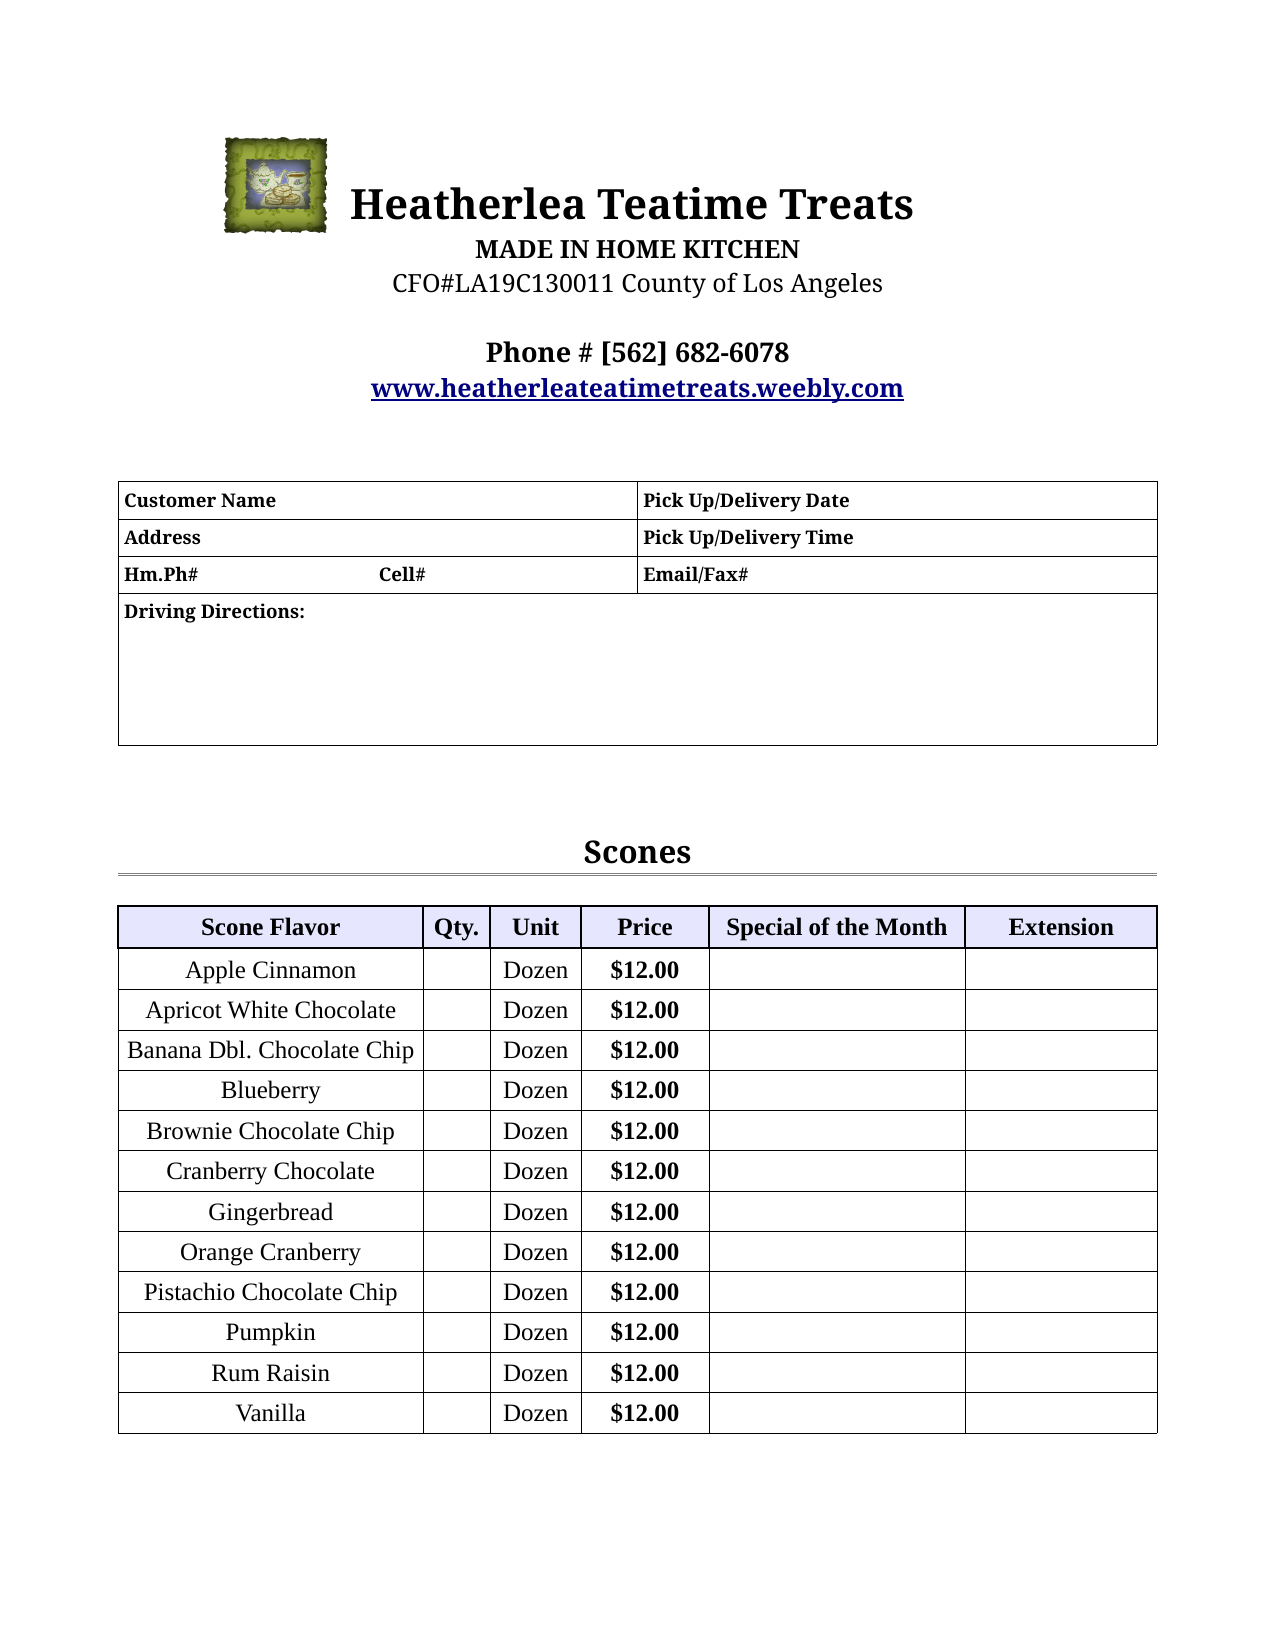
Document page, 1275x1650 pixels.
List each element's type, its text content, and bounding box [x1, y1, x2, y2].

table_cell [424, 1353, 490, 1392]
text Heatherlea Teatime Treats [328, 175, 1157, 232]
table_cell Dozen [491, 1353, 581, 1392]
table_cell $12.00 [582, 1031, 709, 1070]
table_cell Apple Cinnamon [119, 949, 423, 989]
table_cell [424, 1232, 490, 1271]
text www.heatherleateatimetreats.weebly.com [118, 371, 1157, 405]
table_cell [424, 1272, 490, 1312]
table_cell Dozen [491, 990, 581, 1029]
table_cell [710, 1313, 965, 1352]
table_cell [424, 990, 490, 1029]
text Scones [118, 830, 1157, 873]
table_header Customer Name [119, 482, 637, 518]
table_header Price [582, 907, 708, 947]
table_cell $12.00 [582, 1111, 709, 1150]
table_header Driving Directions: [119, 594, 1157, 745]
table_header Special of the Month [710, 907, 964, 947]
table_cell [710, 990, 965, 1029]
table_cell [966, 1313, 1157, 1352]
table_cell Vanilla [119, 1393, 423, 1433]
table_header Pick Up/Delivery Date [638, 482, 1157, 518]
table_header Extension [966, 907, 1156, 947]
table_cell $12.00 [582, 1151, 709, 1191]
table_cell [966, 949, 1157, 989]
table_header Unit [491, 907, 580, 947]
table_cell [710, 949, 965, 989]
table_cell $12.00 [582, 1192, 709, 1231]
text MADE IN HOME KITCHEN [118, 232, 1157, 266]
table_cell [424, 1313, 490, 1352]
table_header Scone Flavor [119, 907, 422, 947]
text Phone # [562] 682-6078 [118, 334, 1157, 371]
table_cell [966, 1393, 1157, 1433]
table_cell [966, 1151, 1157, 1191]
table_cell Dozen [491, 949, 581, 989]
table_cell $12.00 [582, 1393, 709, 1433]
table_cell $12.00 [582, 949, 709, 989]
table_cell [424, 1111, 490, 1150]
table_cell Dozen [491, 1393, 581, 1433]
table_cell [424, 1071, 490, 1110]
table_cell $12.00 [582, 1232, 709, 1271]
table_cell Apricot White Chocolate [119, 990, 423, 1029]
table_cell Banana Dbl. Chocolate Chip [119, 1031, 423, 1070]
table_cell [966, 1353, 1157, 1392]
table_cell [710, 1071, 965, 1110]
table_cell [966, 1071, 1157, 1110]
table_cell Pistachio Chocolate Chip [119, 1272, 423, 1312]
table_cell $12.00 [582, 990, 709, 1029]
table_cell [710, 1151, 965, 1191]
table_cell Dozen [491, 1232, 581, 1271]
table_cell Brownie Chocolate Chip [119, 1111, 423, 1150]
table_cell [710, 1192, 965, 1231]
table_cell Gingerbread [119, 1192, 423, 1231]
table_cell [710, 1031, 965, 1070]
table_cell Dozen [491, 1272, 581, 1312]
table_cell [710, 1353, 965, 1392]
table_cell [424, 1151, 490, 1191]
table_cell $12.00 [582, 1313, 709, 1352]
table_header Qty. [424, 907, 489, 947]
table_cell Orange Cranberry [119, 1232, 423, 1271]
table_cell [966, 1272, 1157, 1312]
table_cell Rum Raisin [119, 1353, 423, 1392]
table_cell Dozen [491, 1192, 581, 1231]
table_cell Dozen [491, 1111, 581, 1150]
table_cell Hm.Ph# Cell# [119, 557, 637, 593]
table_cell [424, 1192, 490, 1231]
table_cell [966, 990, 1157, 1029]
table_cell $12.00 [582, 1353, 709, 1392]
picture [222, 136, 328, 234]
table_cell $12.00 [582, 1071, 709, 1110]
text CFO#LA19C130011 County of Los Angeles [118, 266, 1157, 300]
table_cell [424, 949, 490, 989]
table_cell [710, 1393, 965, 1433]
table_cell [424, 1393, 490, 1433]
table_cell Address [119, 520, 637, 556]
table_cell Dozen [491, 1151, 581, 1191]
table_cell Blueberry [119, 1071, 423, 1110]
text [118, 175, 222, 232]
table_cell [966, 1031, 1157, 1070]
table_cell $12.00 [582, 1272, 709, 1312]
table_cell [966, 1232, 1157, 1271]
table_cell [710, 1272, 965, 1312]
table_cell Dozen [491, 1071, 581, 1110]
table_cell Pumpkin [119, 1313, 423, 1352]
table_cell Cranberry Chocolate [119, 1151, 423, 1191]
table_cell [710, 1232, 965, 1271]
table_cell Dozen [491, 1313, 581, 1352]
table_cell Pick Up/Delivery Time [638, 520, 1157, 556]
table_cell [966, 1192, 1157, 1231]
table_cell [424, 1031, 490, 1070]
table_cell Dozen [491, 1031, 581, 1070]
table_cell [966, 1111, 1157, 1150]
table_cell Email/Fax# [638, 557, 1157, 593]
table_cell [710, 1111, 965, 1150]
